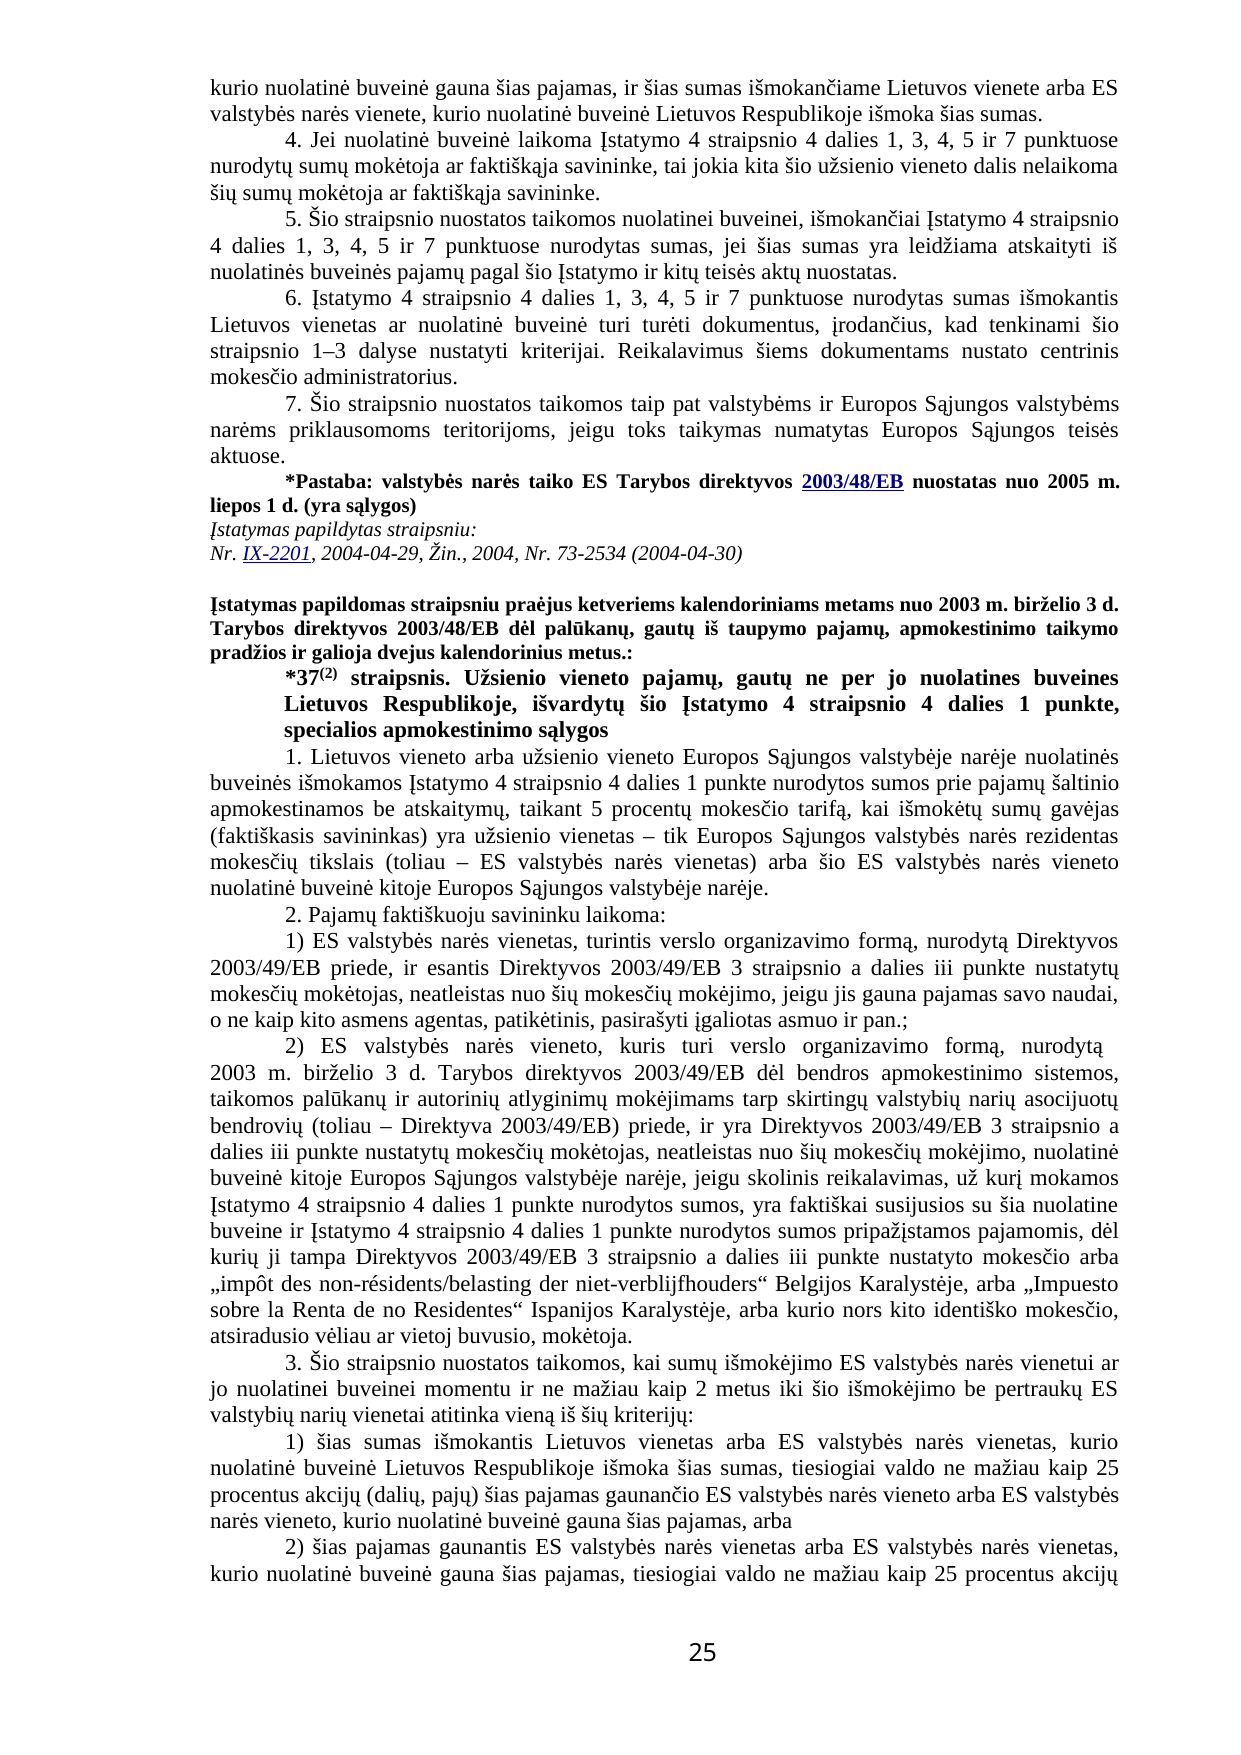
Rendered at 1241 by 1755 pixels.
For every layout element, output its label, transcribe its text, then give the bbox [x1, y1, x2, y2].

text 2. Pajamų faktiškuoju savininku laikoma: [210, 901, 1120, 927]
text *Pastaba: valstybės narės taiko ES Tarybos direktyvos 2003/48/EB nuostatas nuo 2005 m. liepos 1 d. (yra sąlygos) [210, 469, 1120, 517]
text 2) ES valstybės narės vieneto, kuris turi verslo organizavimo formą, nurodytą 2003 m. birželio 3 d. Tarybos direktyvos 2003/49/EB dėl bendros apmokestinimo sistemos, taikomos palūkanų ir autorinių atlyginimų mokėjimams tarp skirtingų valstybių narių asocijuotų bendrovių (toliau – Direktyva 2003/49/EB) priede, ir yra Direktyvos 2003/49/EB 3 straipsnio a dalies iii punkte nustatytų mokesčių mokėtojas, neatleistas nuo šių mokesčių mokėjimo, nuolatinė buveinė kitoje Europos Sąjungos valstybėje narėje, jeigu skolinis reikalavimas, už kurį mokamos Įstatymo 4 straipsnio 4 dalies 1 punkte nurodytos sumos, yra faktiškai susijusios su šia nuolatine buveine ir Įstatymo 4 straipsnio 4 dalies 1 punkte nurodytos sumos pripažįstamos pajamomis, dėl kurių ji tampa Direktyvos 2003/49/EB 3 straipsnio a dalies iii punkte nustatyto mokesčio arba „impôt des non-résidents/belasting der niet-verblijfhouders“ Belgijos Karalystėje, arba „Impuesto sobre la Renta de no Residentes“ Ispanijos Karalystėje, arba kurio nors kito identiško mokesčio, atsiradusio vėliau ar vietoj buvusio, mokėtoja. [210, 1033, 1120, 1349]
text 1) ES valstybės narės vienetas, turintis verslo organizavimo formą, nurodytą Direktyvos 2003/49/EB priede, ir esantis Direktyvos 2003/49/EB 3 straipsnio a dalies iii punkte nustatytų mokesčių mokėtojas, neatleistas nuo šių mokesčių mokėjimo, jeigu jis gauna pajamas savo naudai, o ne kaip kito asmens agentas, patikėtinis, pasirašyti įgaliotas asmuo ir pan.; [210, 927, 1120, 1033]
text Įstatymas papildytas straipsniu: [210, 517, 1120, 541]
text 4. Jei nuolatinė buveinė laikoma Įstatymo 4 straipsnio 4 dalies 1, 3, 4, 5 ir 7 punktuose nurodytų sumų mokėtoja ar faktiškąja savininke, tai jokia kita šio užsienio vieneto dalis nelaikoma šių sumų mokėtoja ar faktiškąja savininke. [210, 126, 1120, 205]
text 1. Lietuvos vieneto arba užsienio vieneto Europos Sąjungos valstybėje narėje nuolatinės buveinės išmokamos Įstatymo 4 straipsnio 4 dalies 1 punkte nurodytos sumos prie pajamų šaltinio apmokestinamos be atskaitymų, taikant 5 procentų mokesčio tarifą, kai išmokėtų sumų gavėjas (faktiškasis savininkas) yra užsienio vienetas – tik Europos Sąjungos valstybės narės rezidentas mokesčių tikslais (toliau – ES valstybės narės vienetas) arba šio ES valstybės narės vieneto nuolatinė buveinė kitoje Europos Sąjungos valstybėje narėje. [210, 743, 1120, 901]
text Įstatymas papildomas straipsniu praėjus ketveriems kalendoriniams metams nuo 2003 m. birželio 3 d. Tarybos direktyvos 2003/48/EB dėl palūkanų, gautų iš taupymo pajamų, apmokestinimo taikymo pradžios ir galioja dvejus kalendorinius metus.: [210, 591, 1120, 664]
text kurio nuolatinė buveinė gauna šias pajamas, ir šias sumas išmokančiame Lietuvos vienete arba ES valstybės narės vienete, kurio nuolatinė buveinė Lietuvos Respublikoje išmoka šias sumas. [210, 73, 1120, 126]
text 7. Šio straipsnio nuostatos taikomos taip pat valstybėms ir Europos Sąjungos valstybėms narėms priklausomoms teritorijoms, jeigu toks taikymas numatytas Europos Sąjungos teisės aktuose. [210, 390, 1120, 469]
text 2) šias pajamas gaunantis ES valstybės narės vienetas arba ES valstybės narės vienetas, kurio nuolatinė buveinė gauna šias pajamas, tiesiogiai valdo ne mažiau kaip 25 procentus akcijų [210, 1533, 1120, 1586]
text 5. Šio straipsnio nuostatos taikomos nuolatinei buveinei, išmokančiai Įstatymo 4 straipsnio 4 dalies 1, 3, 4, 5 ir 7 punktuose nurodytas sumas, jei šias sumas yra leidžiama atskaityti iš nuolatinės buveinės pajamų pagal šio Įstatymo ir kitų teisės aktų nuostatas. [210, 205, 1120, 284]
text 3. Šio straipsnio nuostatos taikomos, kai sumų išmokėjimo ES valstybės narės vienetui ar jo nuolatinei buveinei momentu ir ne mažiau kaip 2 metus iki šio išmokėjimo be pertraukų ES valstybių narių vienetai atitinka vieną iš šių kriterijų: [210, 1349, 1120, 1428]
text 6. Įstatymo 4 straipsnio 4 dalies 1, 3, 4, 5 ir 7 punktuose nurodytas sumas išmokantis Lietuvos vienetas ar nuolatinė buveinė turi turėti dokumentus, įrodančius, kad tenkinami šio straipsnio 1–3 dalyse nustatyti kriterijai. Reikalavimus šiems dokumentams nustato centrinis mokesčio administratorius. [210, 284, 1120, 390]
text 1) šias sumas išmokantis Lietuvos vienetas arba ES valstybės narės vienetas, kurio nuolatinė buveinė Lietuvos Respublikoje išmoka šias sumas, tiesiogiai valdo ne mažiau kaip 25 procentus akcijų (dalių, pajų) šias pajamas gaunančio ES valstybės narės vieneto arba ES valstybės narės vieneto, kurio nuolatinė buveinė gauna šias pajamas, arba [210, 1428, 1120, 1533]
text *37(2) straipsnis. Užsienio vieneto pajamų, gautų ne per jo nuolatines buveines Lietuvos Respublikoje, išvardytų šio Įstatymo 4 straipsnio 4 dalies 1 punkte, specialios apmokestinimo sąlygos [284, 664, 1120, 743]
text Nr. IX-2201, 2004-04-29, Žin., 2004, Nr. 73-2534 (2004-04-30) [210, 541, 1120, 565]
